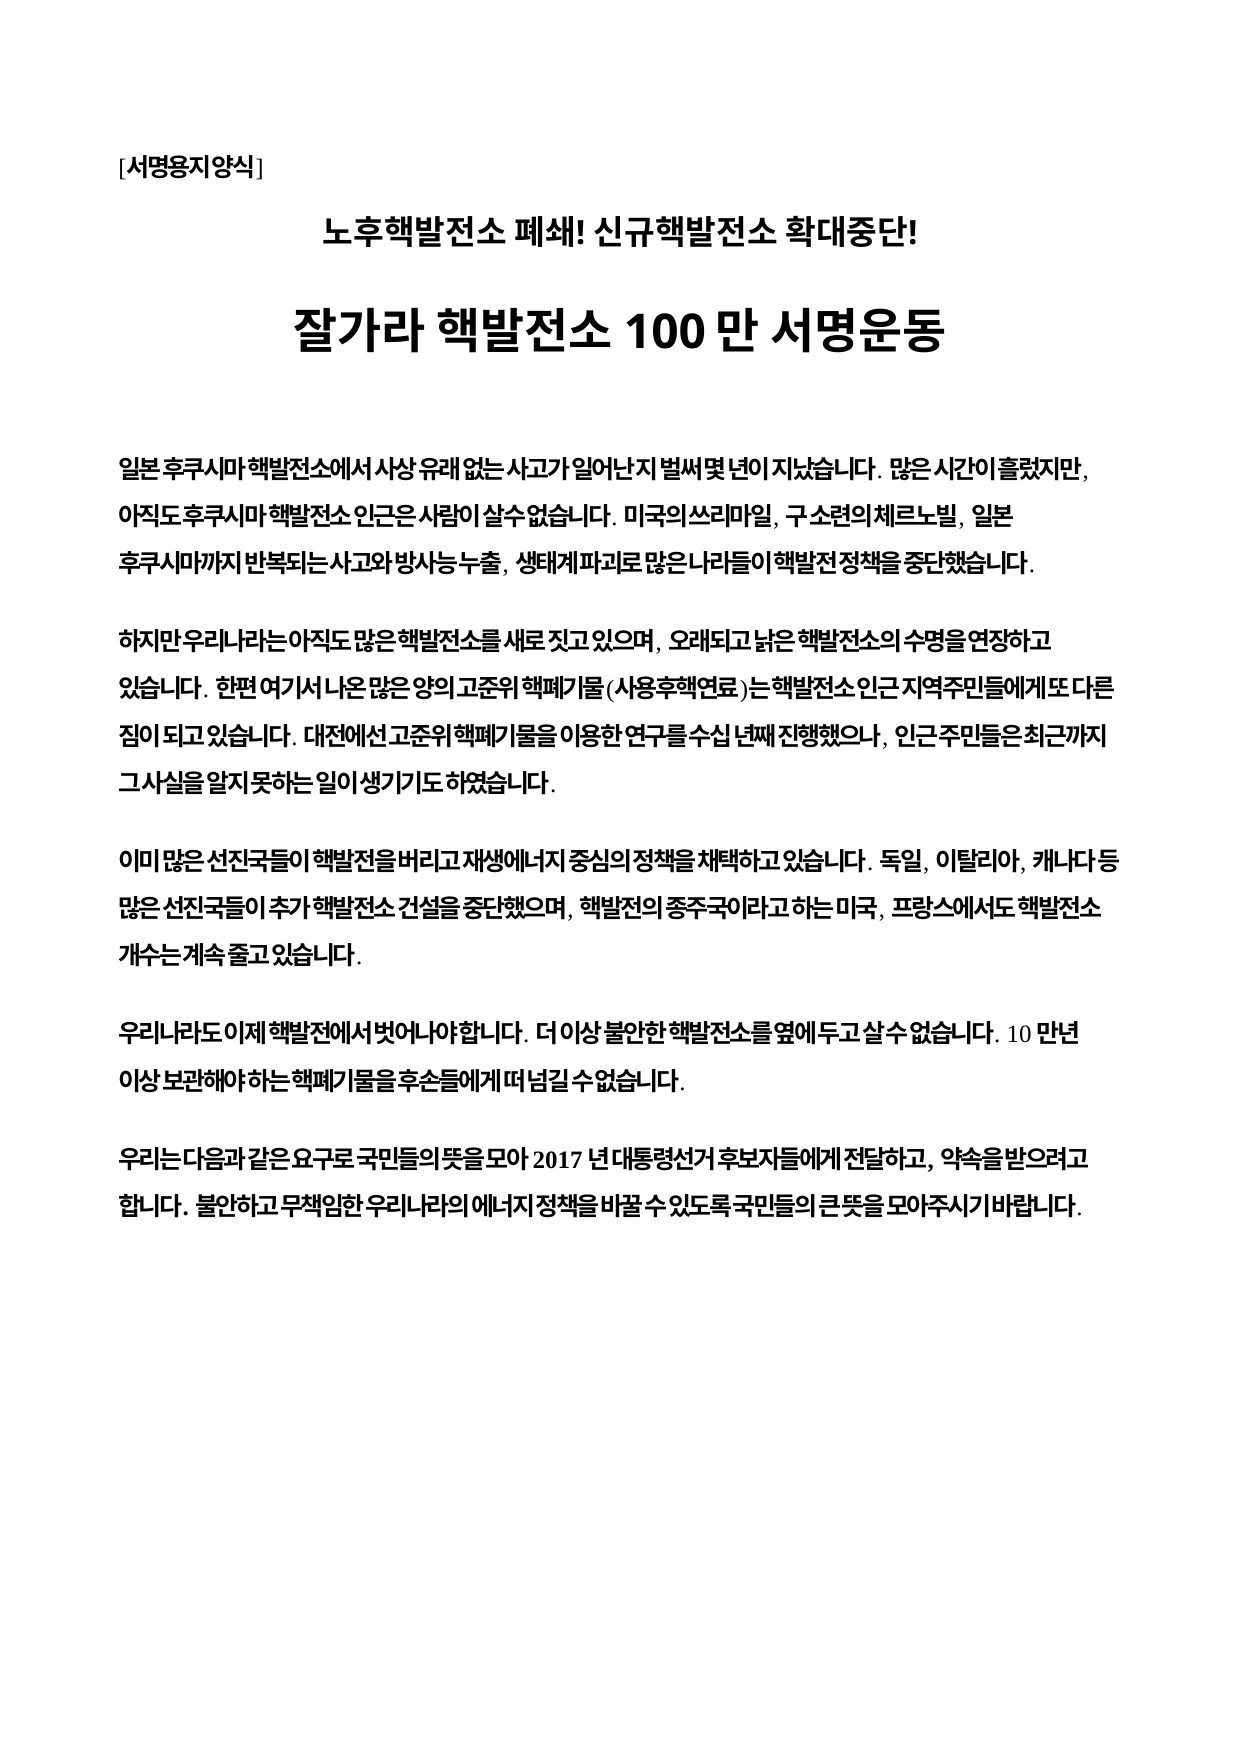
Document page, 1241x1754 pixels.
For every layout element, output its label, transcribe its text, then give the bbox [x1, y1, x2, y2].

text 우리나라도 이제 핵발전에서 벗어나야 합니다. 더 이상 불안한 핵발전소를 옆에 두고 살 수 없습니다. 10만년 이상 보관해야 하는 핵폐기물을 후손들에게 떠 넘길 수 없습니다. [118, 1014, 1122, 1097]
text 이미 많은 선진국들이 핵발전을 버리고 재생에너지 중심의 정책을 채택하고 있습니다. 독일, 이탈리아, 캐나다 등 많은 선진국들이 추가 핵발전소 건설을 중단했으며, 핵발전의 종주국이라고 하는 미국, 프랑스에서도 핵발전소 개수는 계속 줄고 있습니다. [118, 841, 1122, 972]
text 우리는 다음과 같은 요구로 국민들의 뜻을 모아 2017년 대통령선거 후보자들에게 전달하고, 약속을 받으려고 합니다. 불안하고 무책임한 우리나라의 에너지 정책을 바꿀 수 있도록 국민들의 큰 뜻을 모아주시기 바랍니다. [118, 1139, 1122, 1223]
text 잘가라 핵발전소 100만 서명운동 [118, 293, 1122, 362]
text [서명용지 양식] [118, 148, 1122, 184]
text 노후핵발전소 폐쇄! 신규핵발전소 확대중단! [118, 206, 1122, 254]
text 하지만 우리나라는 아직도 많은 핵발전소를 새로 짓고 있으며, 오래되고 낡은 핵발전소의 수명을 연장하고 있습니다. 한편 여기서 나온 많은 양의 고준위 핵폐기물(사용후핵연료)는 핵발전소 인근 지역주민들에게 또 다른 짐이 되고 있습니다. 대전에선 고준위 핵폐기물을 이용한 연구를 수십 년째 진행했으나, 인근 주민들은 최근까지 그 사실을 알지 못하는 일이 생기기도 하였습니다. [118, 622, 1122, 799]
text 일본 후쿠시마 핵발전소에서 사상 유래 없는 사고가 일어난 지 벌써 몇 년이 지났습니다. 많은 시간이 흘렀지만, 아직도 후쿠시마 핵발전소 인근은 사람이 살수 없습니다. 미국의 쓰리마일, 구 소련의 체르노빌, 일본 후쿠시마까지 반복되는 사고와 방사능 누출, 생태계 파괴로 많은 나라들이 핵발전 정책을 중단했습니다. [118, 449, 1122, 580]
